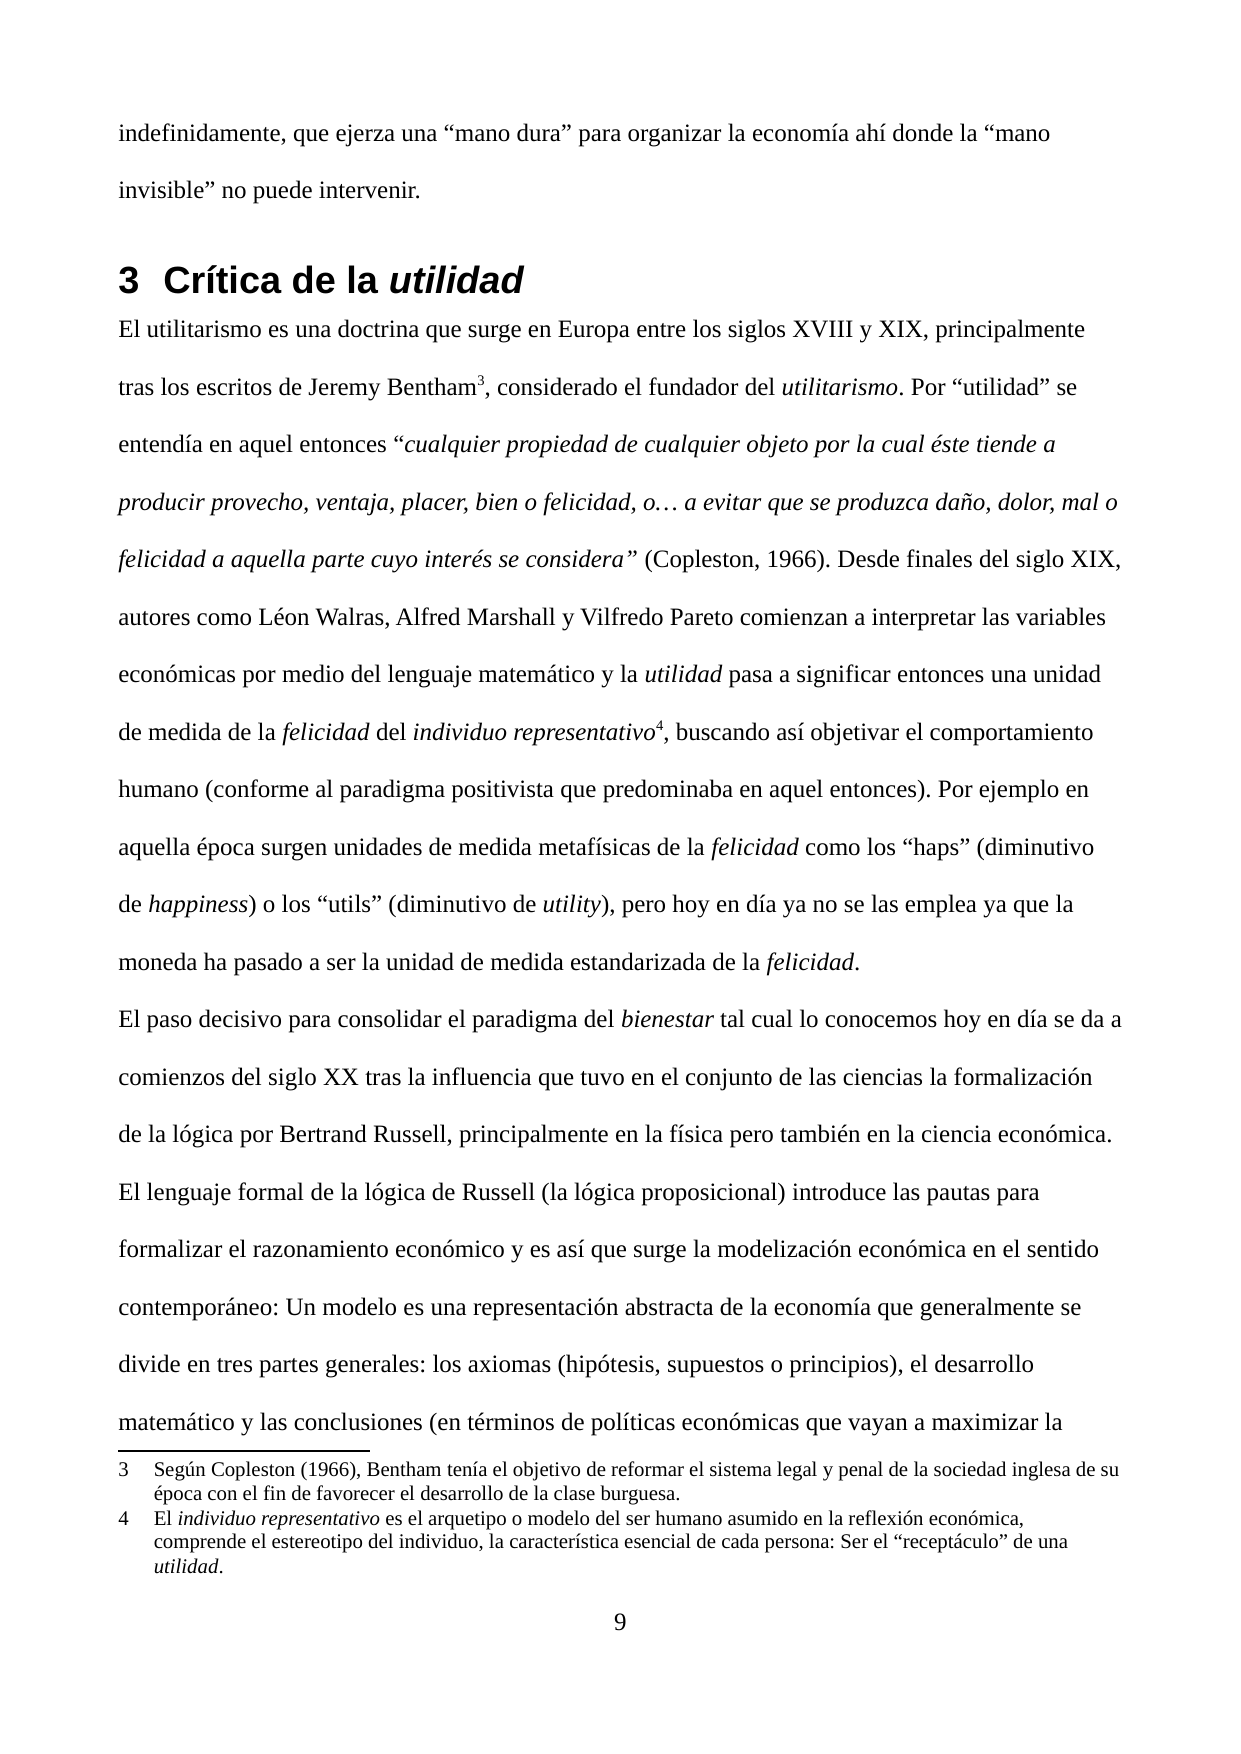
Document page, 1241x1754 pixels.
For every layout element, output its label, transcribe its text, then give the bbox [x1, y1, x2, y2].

text El paso decisivo para consolidar el paradigma del bienestar tal cual lo conocemos hoy en día se da a comienzos del siglo XX tras la influencia que tuvo en el conjunto de las ciencias la formalización de la lógica por Bertrand Russell, principalmente en la física pero también en la ciencia económica. El lenguaje formal de la lógica de Russell (la lógica proposicional) introduce las pautas para formalizar el razonamiento económico y es así que surge la modelización económica en el sentido contemporáneo: Un modelo es una representación abstracta de la economía que generalmente se divide en tres partes generales: los axiomas (hipótesis, supuestos o principios), el desarrollo matemático y las conclusiones (en términos de políticas económicas que vayan a maximizar la [118, 1004, 1122, 1436]
subtitle Crítica de la utilidad [118, 258, 1122, 302]
text indefinidamente, que ejerza una “mano dura” para organizar la economía ahí donde la “mano invisible” no puede intervenir. [118, 118, 1122, 204]
text Según Copleston (1966), Bentham tenía el objetivo de reformar el sistema legal y penal de la sociedad inglesa de su época con el fin de favorecer el desarrollo de la clase burguesa. [118, 1457, 1122, 1505]
text El utilitarismo es una doctrina que surge en Europa entre los siglos XVIII y XIX, principalmente tras los escritos de Jeremy Bentham, considerado el fundador del utilitarismo. Por “utilidad” se entendía en aquel entonces “cualquier propiedad de cualquier objeto por la cual éste tiende a producir provecho, ventaja, placer, bien o felicidad, o… a evitar que se produzca daño, dolor, mal o felicidad a aquella parte cuyo interés se considera” (Copleston, 1966). Desde finales del siglo XIX, autores como Léon Walras, Alfred Marshall y Vilfredo Pareto comienzan a interpretar las variables económicas por medio del lenguaje matemático y la utilidad pasa a significar entonces una unidad de medida de la felicidad del individuo representativo, buscando así objetivar el comportamiento humano (conforme al paradigma positivista que predominaba en aquel entonces). Por ejemplo en aquella época surgen unidades de medida metafísicas de la felicidad como los “haps” (diminutivo de happiness) o los “utils” (diminutivo de utility), pero hoy en día ya no se las emplea ya que la moneda ha pasado a ser la unidad de medida estandarizada de la felicidad. [118, 314, 1122, 976]
text El individuo representativo es el arquetipo o modelo del ser humano asumido en la reflexión económica, comprende el estereotipo del individuo, la característica esencial de cada persona: Ser el “receptáculo” de una utilidad. [118, 1505, 1122, 1578]
